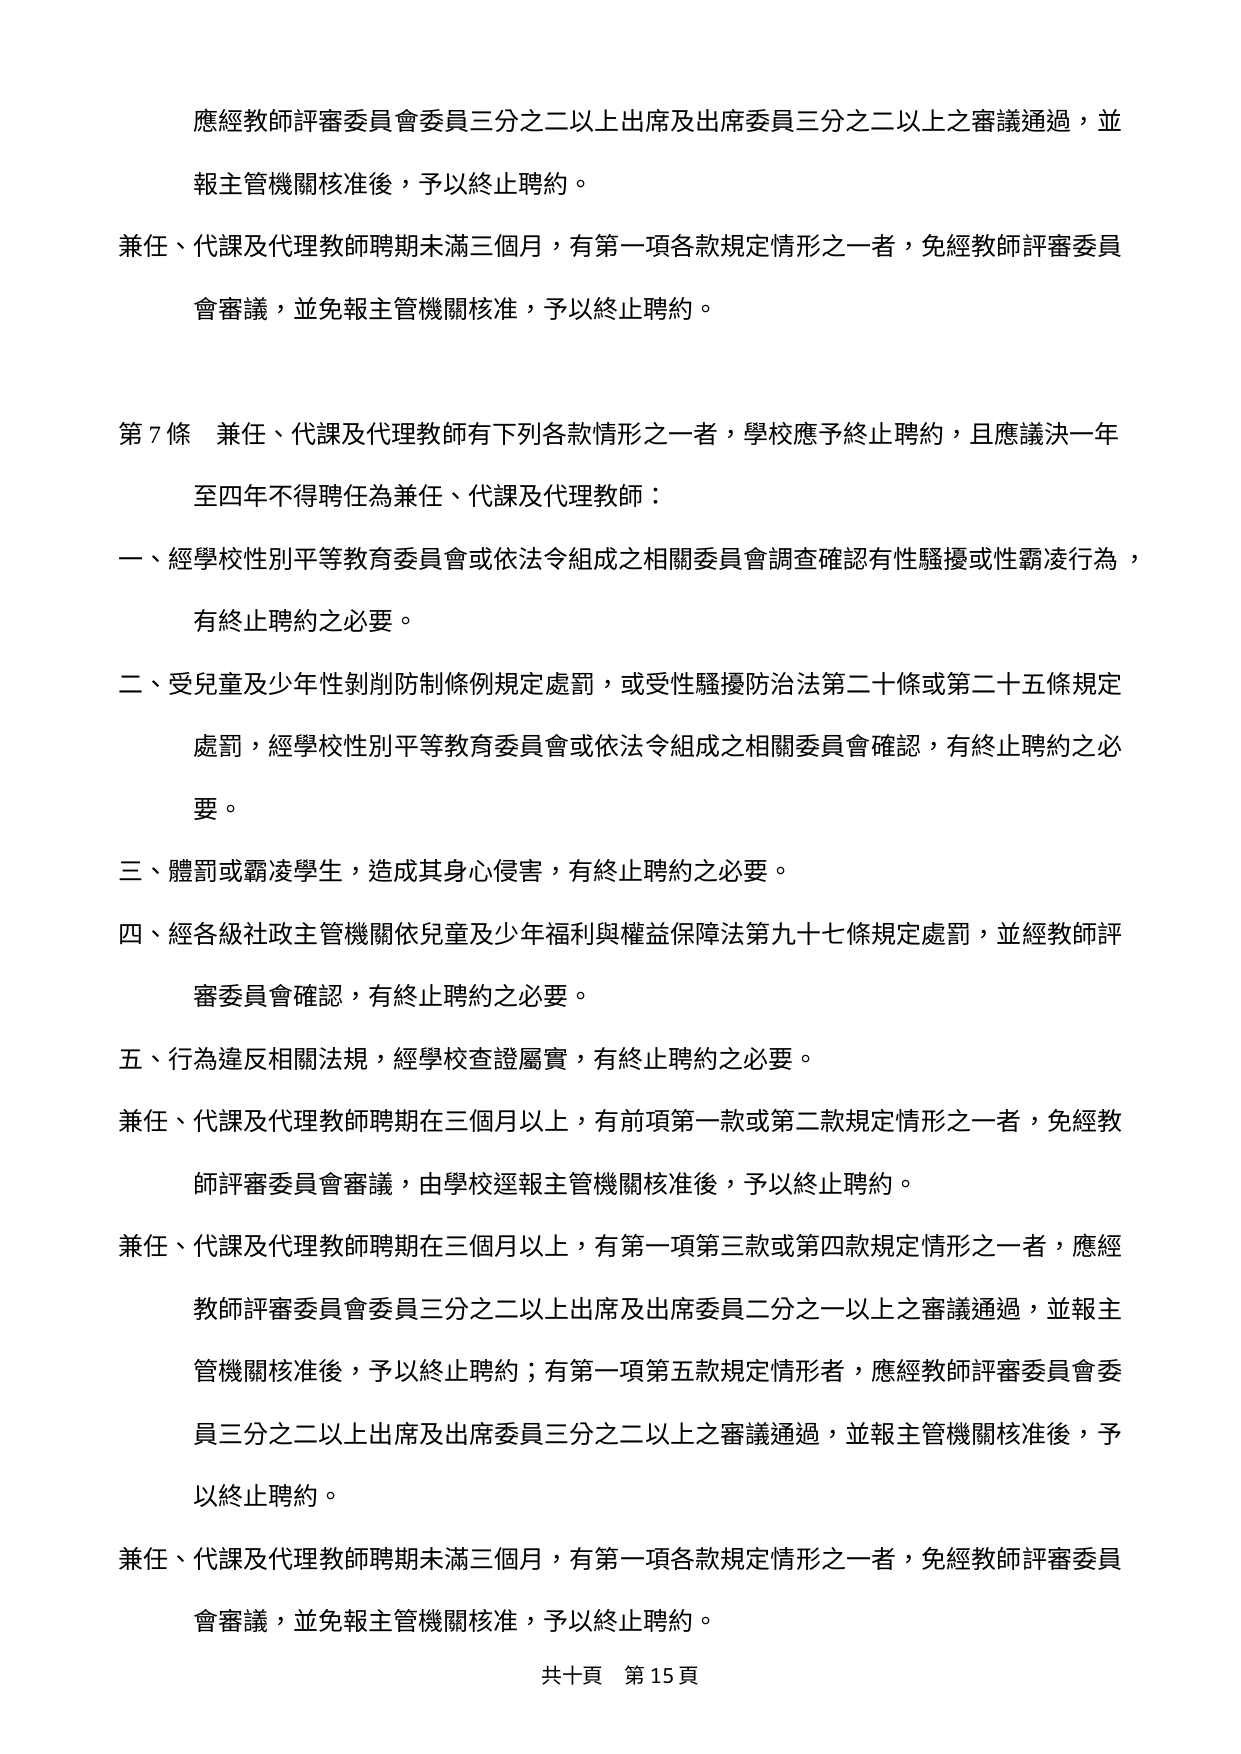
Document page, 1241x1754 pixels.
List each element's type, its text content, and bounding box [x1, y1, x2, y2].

text 兼任、代課及代理教師聘期未滿三個月，有第一項各款規定情形之一者，免經教師評審委員會審議，並免報主管機關核准，予以終止聘約。 [118, 1516, 1122, 1641]
text 三、體罰或霸凌學生，造成其身心侵害，有終止聘約之必要。 [118, 828, 1122, 891]
text 兼任、代課及代理教師聘期在三個月以上，有第一項第七款或第十款規定情形之一者，應經教師評審委員會委員三分之二以上出席及出席委員二分之一以上之審議通過，並報主管機關核准後，予以終止聘約；有第一項第八款、第九款或第十一款規定情形之一者，應經教師評審委員會委員三分之二以上出席及出席委員三分之二以上之審議通過，並報主管機關核准後，予以終止聘約。 [118, 78, 1122, 203]
text 兼任、代課及代理教師聘期未滿三個月，有第一項各款規定情形之一者，免經教師評審委員會審議，並免報主管機關核准，予以終止聘約。 [118, 203, 1122, 328]
text 五、行為違反相關法規，經學校查證屬實，有終止聘約之必要。 [118, 1016, 1122, 1078]
text 一、經學校性別平等教育委員會或依法令組成之相關委員會調查確認有性騷擾或性霸凌行為，有終止聘約之必要。 [118, 516, 1122, 641]
text 兼任、代課及代理教師聘期在三個月以上，有第一項第三款或第四款規定情形之一者，應經教師評審委員會委員三分之二以上出席及出席委員二分之一以上之審議通過，並報主管機關核准後，予以終止聘約；有第一項第五款規定情形者，應經教師評審委員會委員三分之二以上出席及出席委員三分之二以上之審議通過，並報主管機關核准後，予以終止聘約。 [118, 1203, 1122, 1516]
text 四、經各級社政主管機關依兒童及少年福利與權益保障法第九十七條規定處罰，並經教師評審委員會確認，有終止聘約之必要。 [118, 891, 1122, 1016]
text 兼任、代課及代理教師聘期在三個月以上，有前項第一款或第二款規定情形之一者，免經教師評審委員會審議，由學校逕報主管機關核准後，予以終止聘約。 [118, 1078, 1122, 1203]
text 二、受兒童及少年性剝削防制條例規定處罰，或受性騷擾防治法第二十條或第二十五條規定處罰，經學校性別平等教育委員會或依法令組成之相關委員會確認，有終止聘約之必要。 [118, 641, 1122, 828]
text 第7條 兼任、代課及代理教師有下列各款情形之一者，學校應予終止聘約，且應議決一年至四年不得聘任為兼任、代課及代理教師： [118, 391, 1122, 516]
